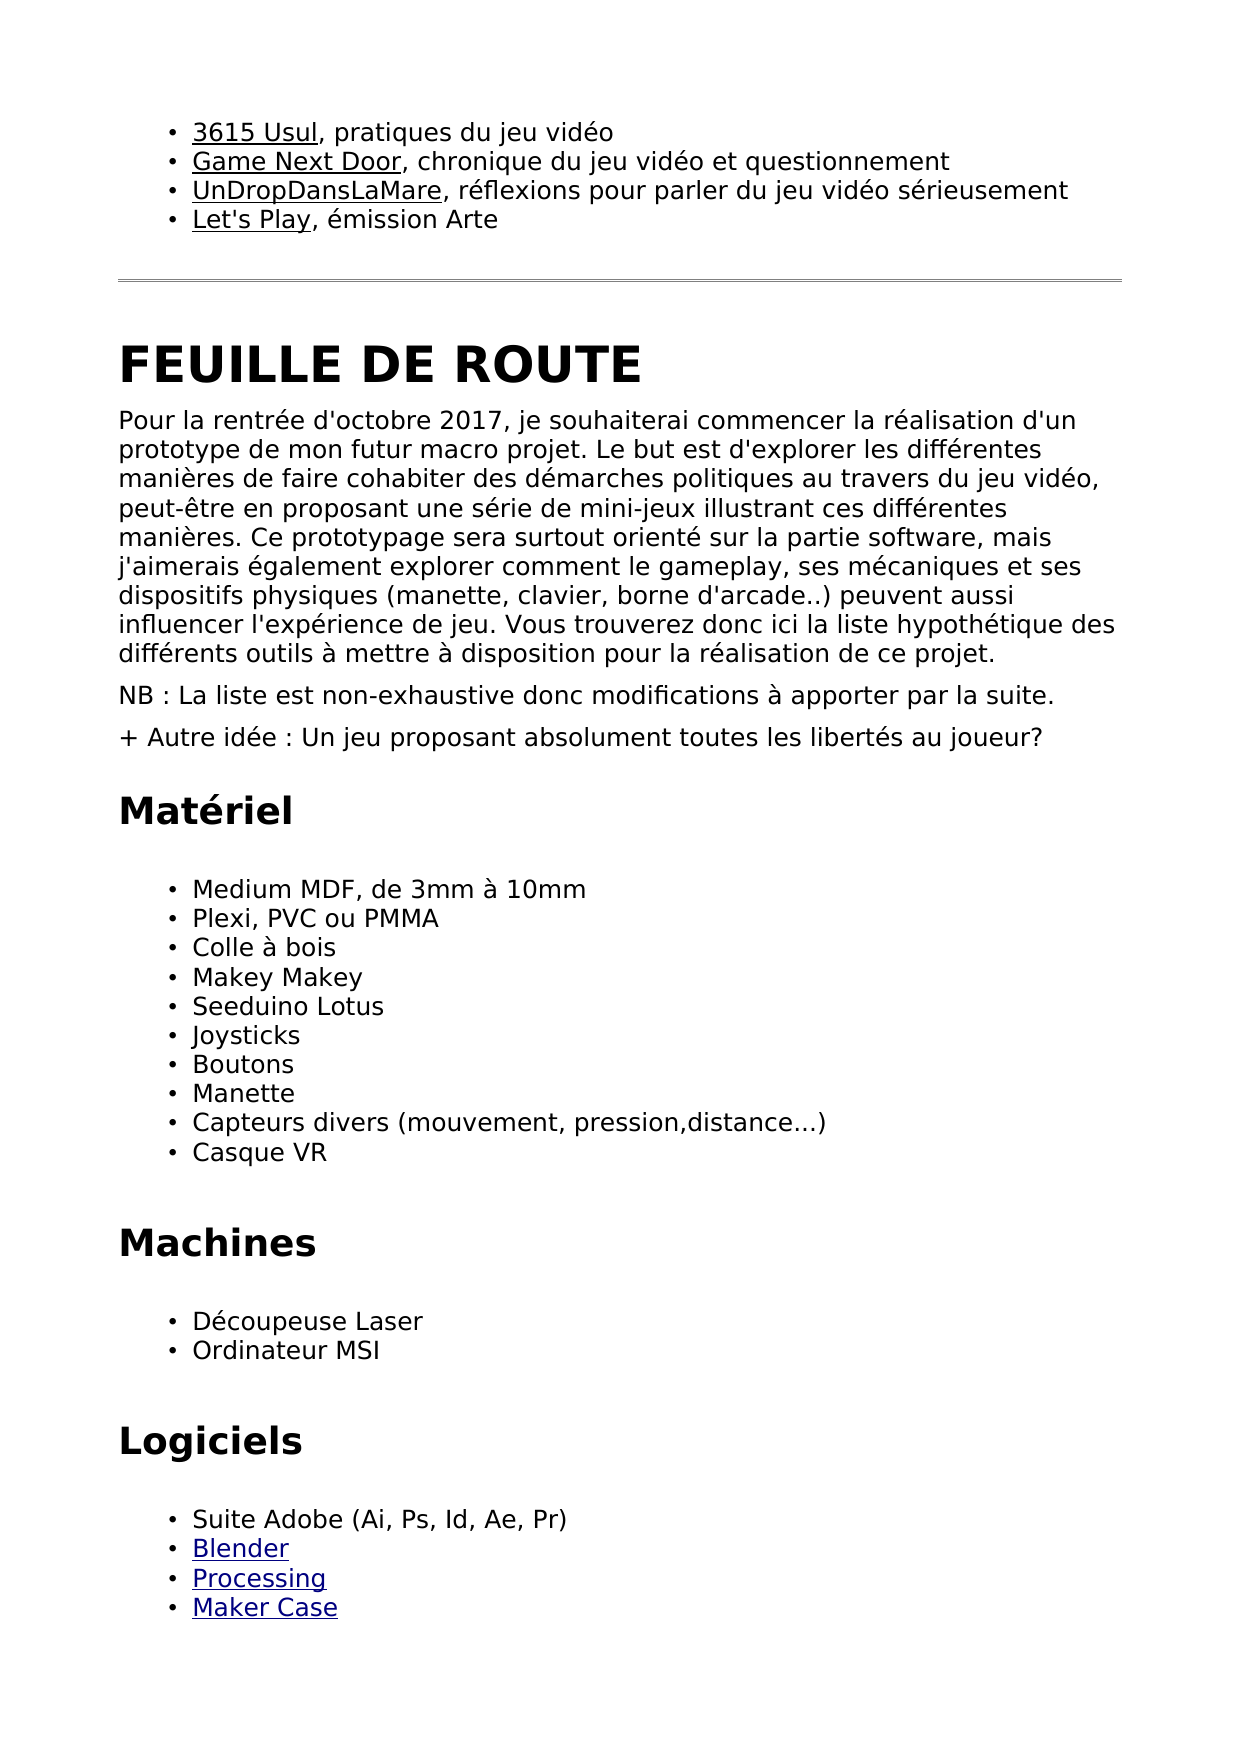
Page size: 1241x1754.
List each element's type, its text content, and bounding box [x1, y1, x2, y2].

subtitle Logiciels [118, 1420, 1122, 1463]
text Pour la rentrée d'octobre 2017, je souhaiterai commencer la réalisation d'un prototype de mon futur macro projet. Le but est d'explorer les différentes manières de faire cohabiter des démarches politiques au travers du jeu vidéo, peut-être en proposant une série de mini-jeux illustrant ces différentes manières. Ce prototypage sera surtout orienté sur la partie software, mais j'aimerais également explorer comment le gameplay, ses mécaniques et ses dispositifs physiques (manette, clavier, borne d'arcade..) peuvent aussi influencer l'expérience de jeu. Vous trouverez donc ici la liste hypothétique des différents outils à mettre à disposition pour la réalisation de ce projet. [118, 406, 1122, 669]
list Maker Case [177, 1593, 1122, 1622]
text + Autre idée : Un jeu proposant absolument toutes les libertés au joueur? [118, 723, 1122, 752]
text NB : La liste est non-exhaustive donc modifications à apporter par la suite. [118, 681, 1122, 711]
list Medium MDF, de 3mm à 10mm [177, 875, 1122, 904]
subtitle FEUILLE DE ROUTE [118, 336, 1122, 394]
list Boutons [177, 1050, 1122, 1079]
list Suite Adobe (Ai, Ps, Id, Ae, Pr) [177, 1506, 1122, 1535]
list 3615 Usul, pratiques du jeu vidéo [177, 118, 1122, 147]
list Processing [177, 1564, 1122, 1593]
list Ordinateur MSI [177, 1336, 1122, 1365]
list Let's Play, émission Arte [177, 206, 1122, 235]
subtitle Matériel [118, 790, 1122, 833]
list Blender [177, 1535, 1122, 1564]
subtitle Machines [118, 1221, 1122, 1265]
list Plexi, PVC ou PMMA [177, 904, 1122, 934]
list Capteurs divers (mouvement, pression,distance...) [177, 1109, 1122, 1138]
list Makey Makey [177, 963, 1122, 992]
list Joysticks [177, 1021, 1122, 1050]
list Manette [177, 1079, 1122, 1109]
list Découpeuse Laser [177, 1307, 1122, 1336]
list Casque VR [177, 1138, 1122, 1167]
list UnDropDansLaMare, réflexions pour parler du jeu vidéo sérieusement [177, 176, 1122, 206]
list Colle à bois [177, 934, 1122, 963]
list Seeduino Lotus [177, 992, 1122, 1021]
list Game Next Door, chronique du jeu vidéo et questionnement [177, 147, 1122, 176]
